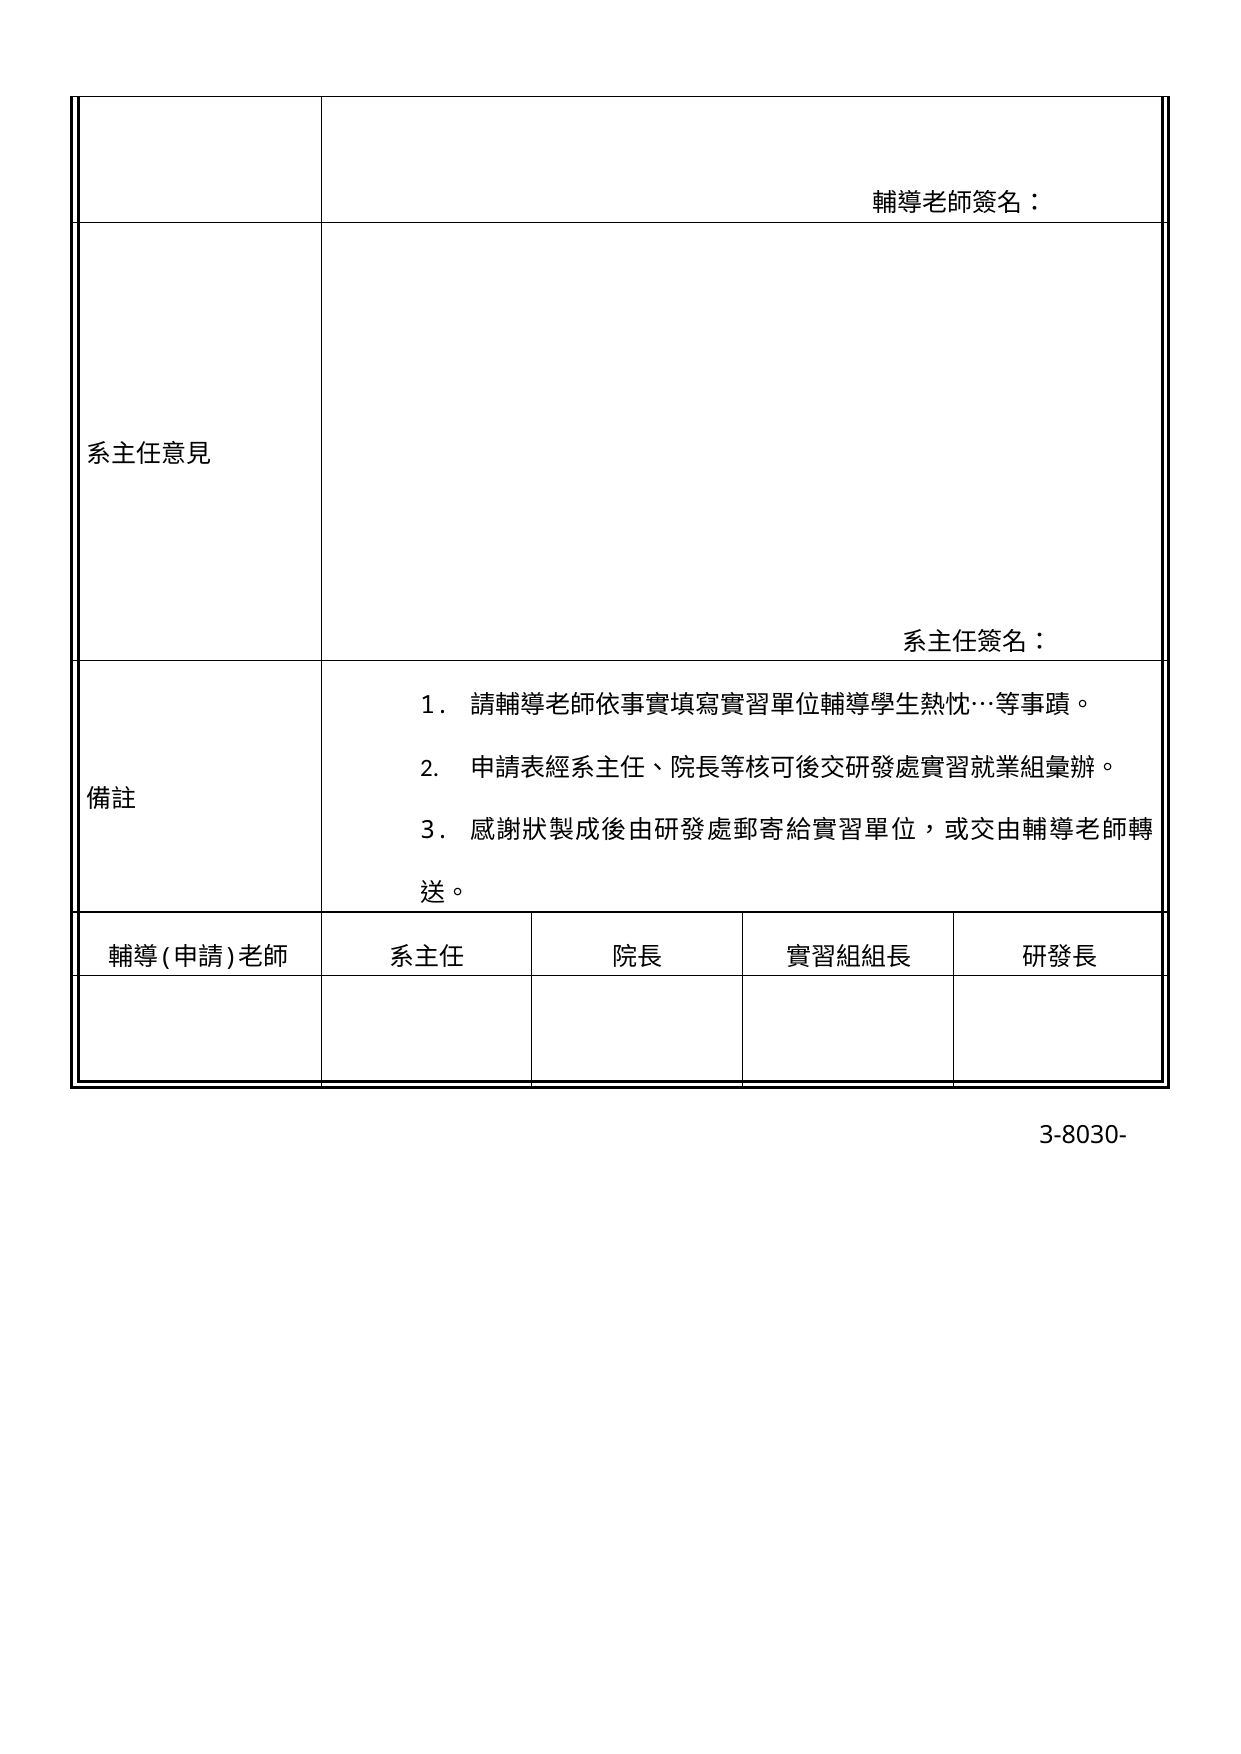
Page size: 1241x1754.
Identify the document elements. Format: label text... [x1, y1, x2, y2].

table_cell 請輔導老師依事實填寫實習單位輔導學生熱忱…等事蹟。 申請表經系主任、院長等核可後交研發處實習就業組彙辦。 感謝狀製成後由研發處郵寄給實習單位，或交由輔導老師轉送。 [322, 661, 1161, 911]
table_cell [532, 976, 742, 1080]
table_cell 研發長 [954, 913, 1161, 975]
table_cell [80, 976, 321, 1080]
table_cell [80, 97, 321, 222]
table_cell 備註 [80, 661, 321, 911]
table_cell 輔導老師簽名： [322, 97, 1161, 222]
table_cell 系主任意見 [80, 223, 321, 660]
table_cell 系主任 [322, 913, 531, 975]
table_cell [322, 976, 531, 1080]
table_cell 實習組組長 [743, 913, 953, 975]
table_cell 院長 [532, 913, 742, 975]
table_cell 輔導(申請)老師 [80, 913, 321, 975]
table_cell [743, 976, 953, 1080]
table_cell 系主任簽名： [322, 223, 1161, 660]
text 3-8030-014A [1039, 1117, 1166, 1149]
table_cell [954, 976, 1161, 1080]
